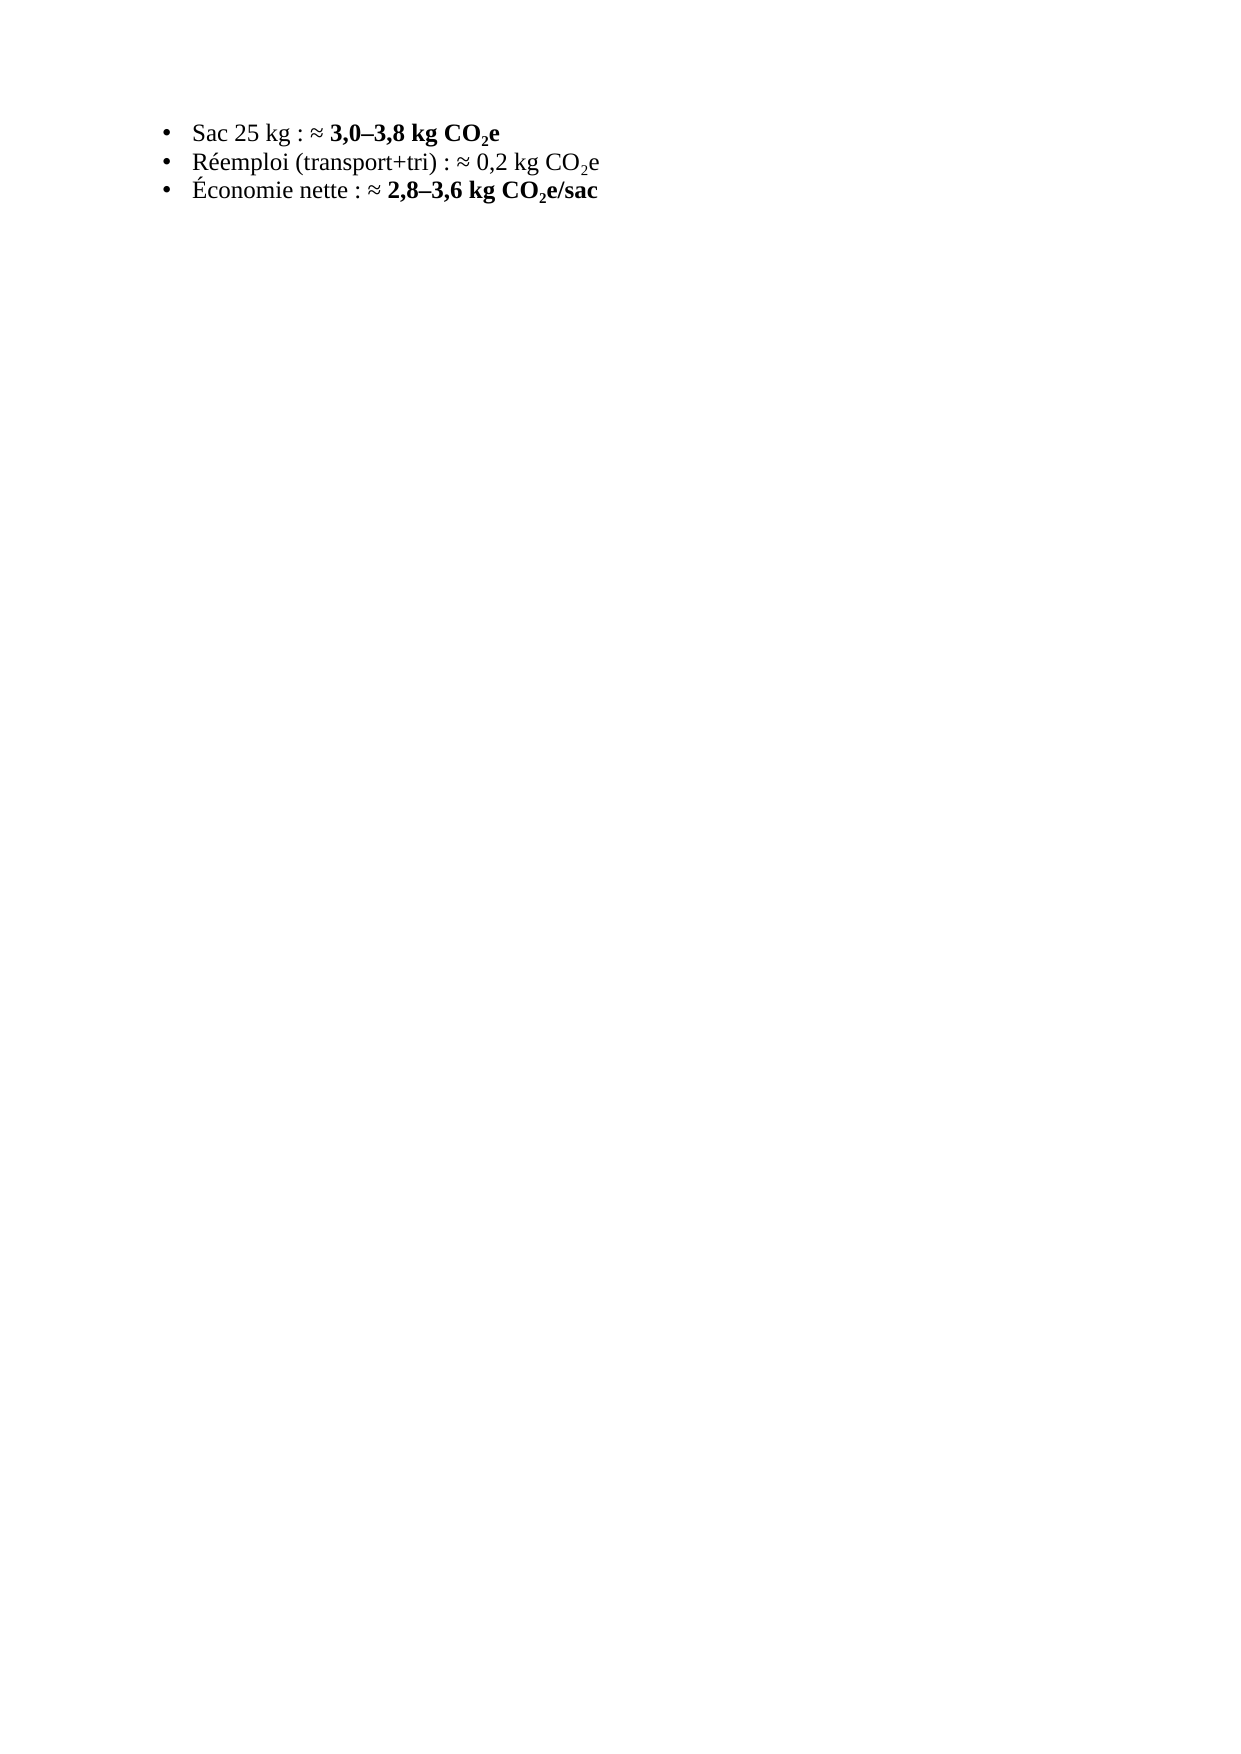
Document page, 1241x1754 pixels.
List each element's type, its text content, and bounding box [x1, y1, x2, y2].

list Sac 25 kg : ≈ 3,0–3,8 kg CO₂e [162, 118, 1122, 147]
list Économie nette : ≈ 2,8–3,6 kg CO₂e/sac [162, 176, 1122, 204]
list Réemploi (transport+tri) : ≈ 0,2 kg CO₂e [162, 147, 1122, 176]
